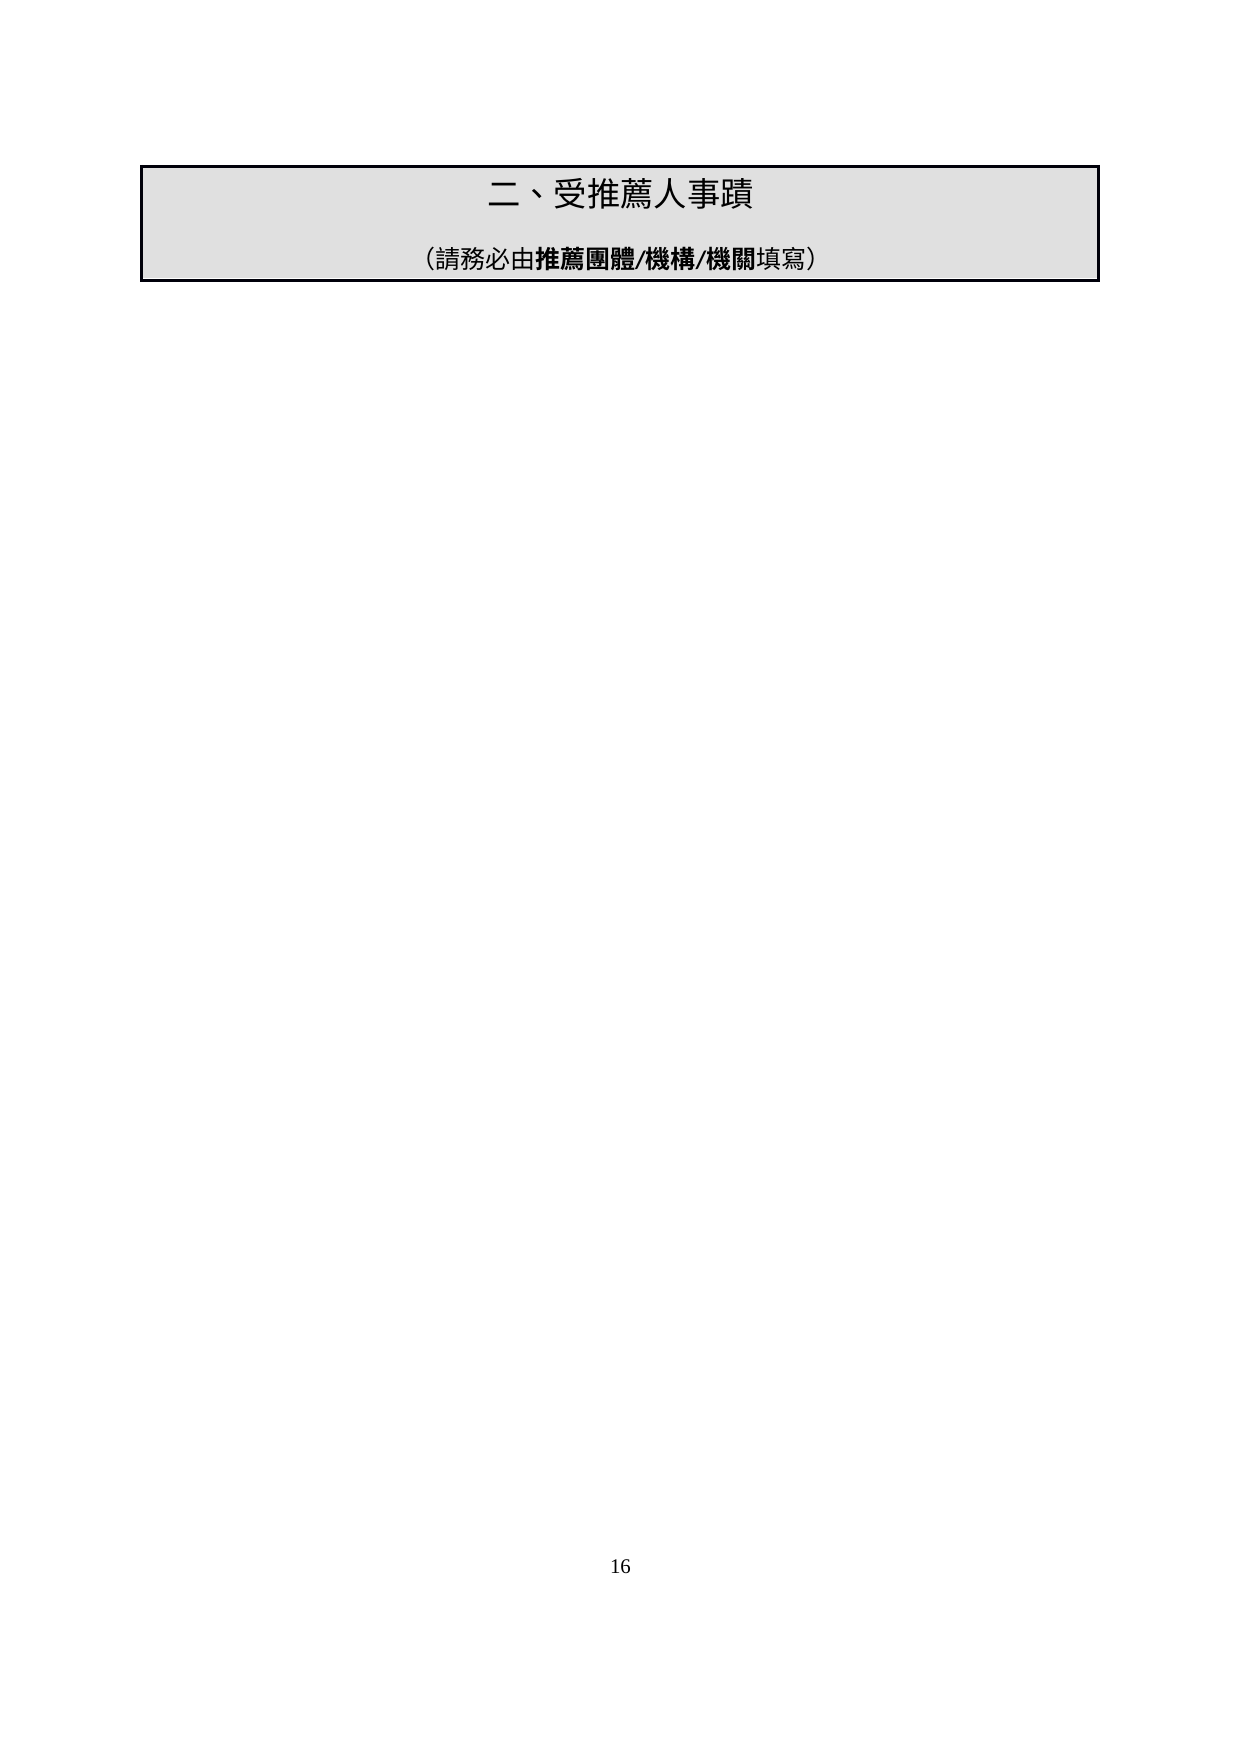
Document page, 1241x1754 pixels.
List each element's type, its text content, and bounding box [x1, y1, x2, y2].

table_header 二、受推薦人事蹟 （請務必由推薦團體/機構/機關填寫） [143, 168, 1097, 278]
